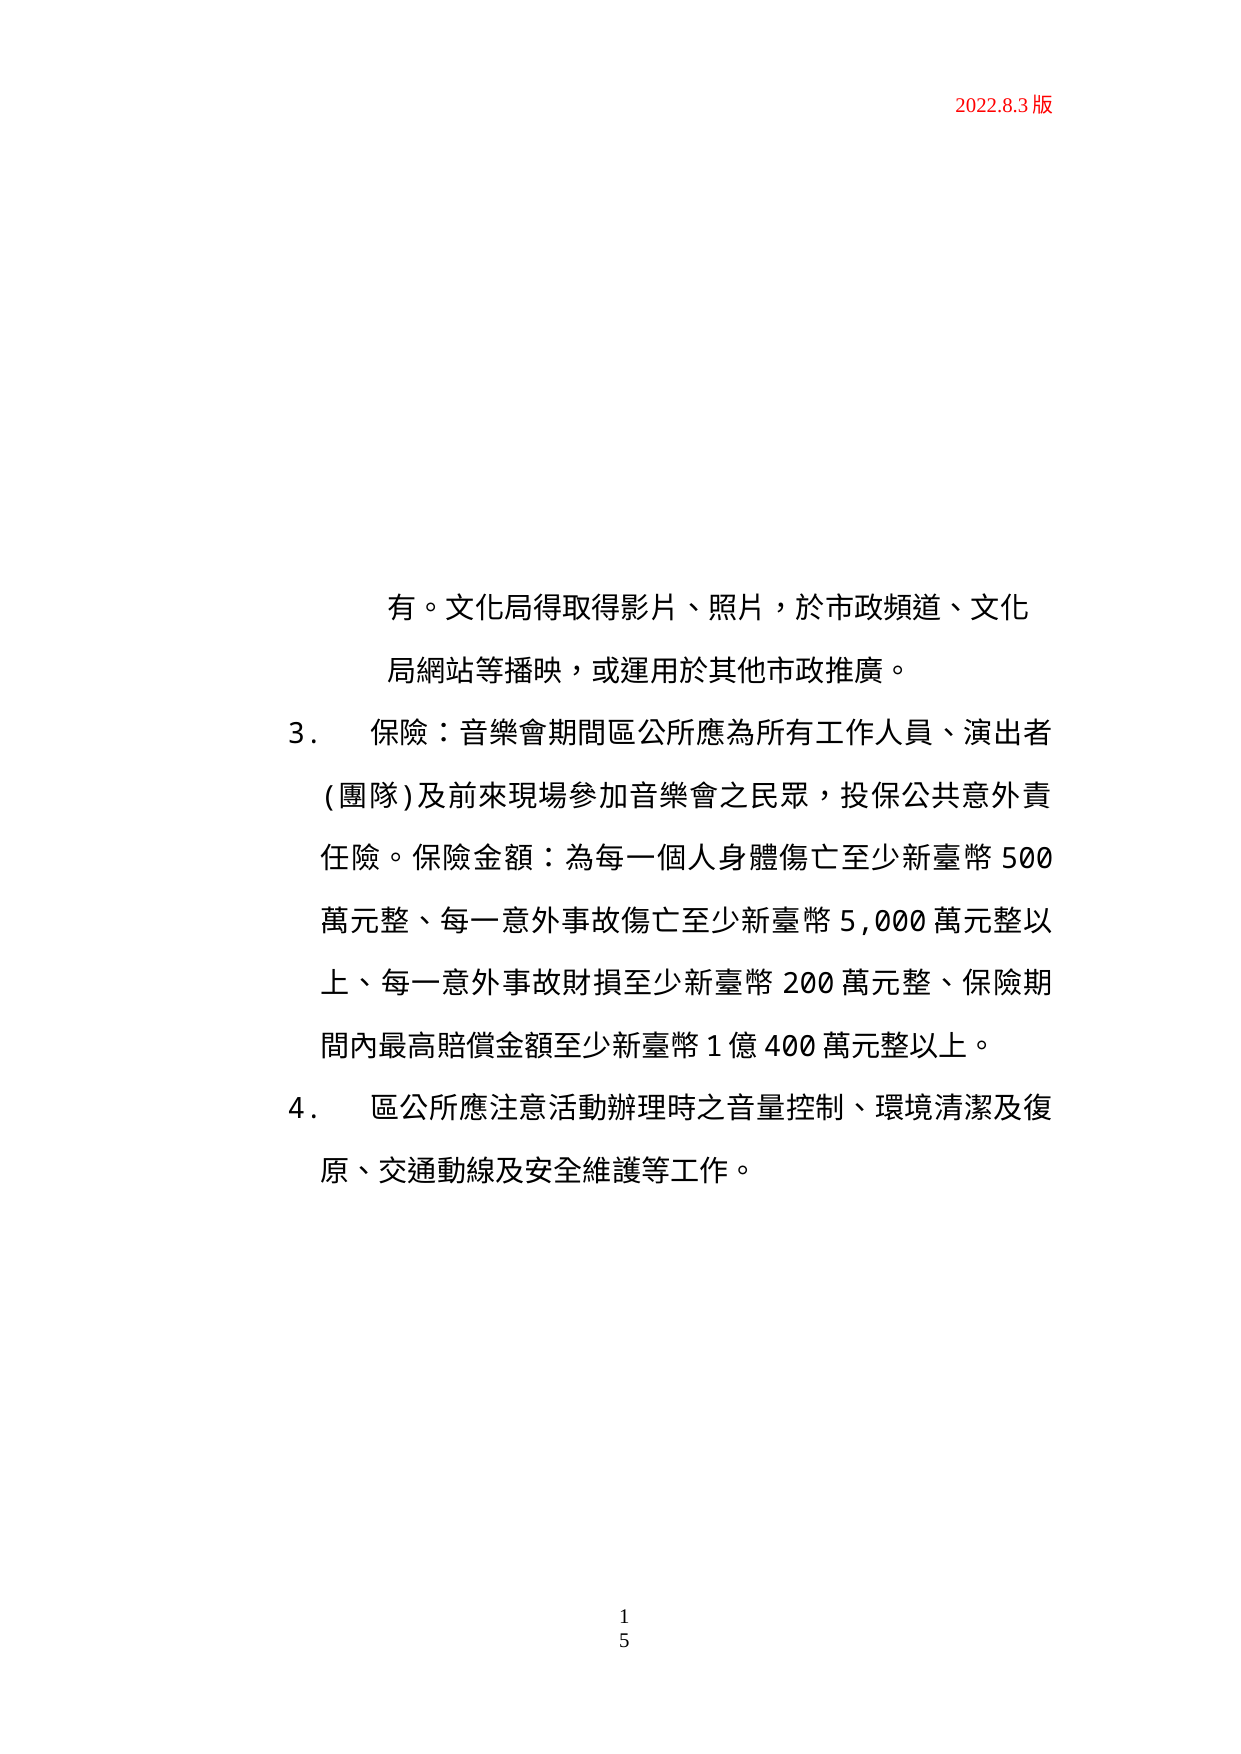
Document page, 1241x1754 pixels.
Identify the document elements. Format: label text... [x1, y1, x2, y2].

list 保險：音樂會期間區公所應為所有工作人員、演出者(團隊)及前來現場參加音樂會之民眾，投保公共意外責任險。保險金額：為每一個人身體傷亡至少新臺幣500萬元整、每一意外事故傷亡至少新臺幣5,000萬元整以上、每一意外事故財損至少新臺幣200萬元整、保險期間內最高賠償金額至少新臺幣1億400萬元整以上。 [287, 689, 1053, 1064]
list 有。文化局得取得影片、照片，於市政頻道、文化局網站等播映，或運用於其他市政推廣。 [337, 564, 1053, 689]
list 區公所應注意活動辦理時之音量控制、環境清潔及復原、交通動線及安全維護等工作。 [287, 1064, 1053, 1189]
